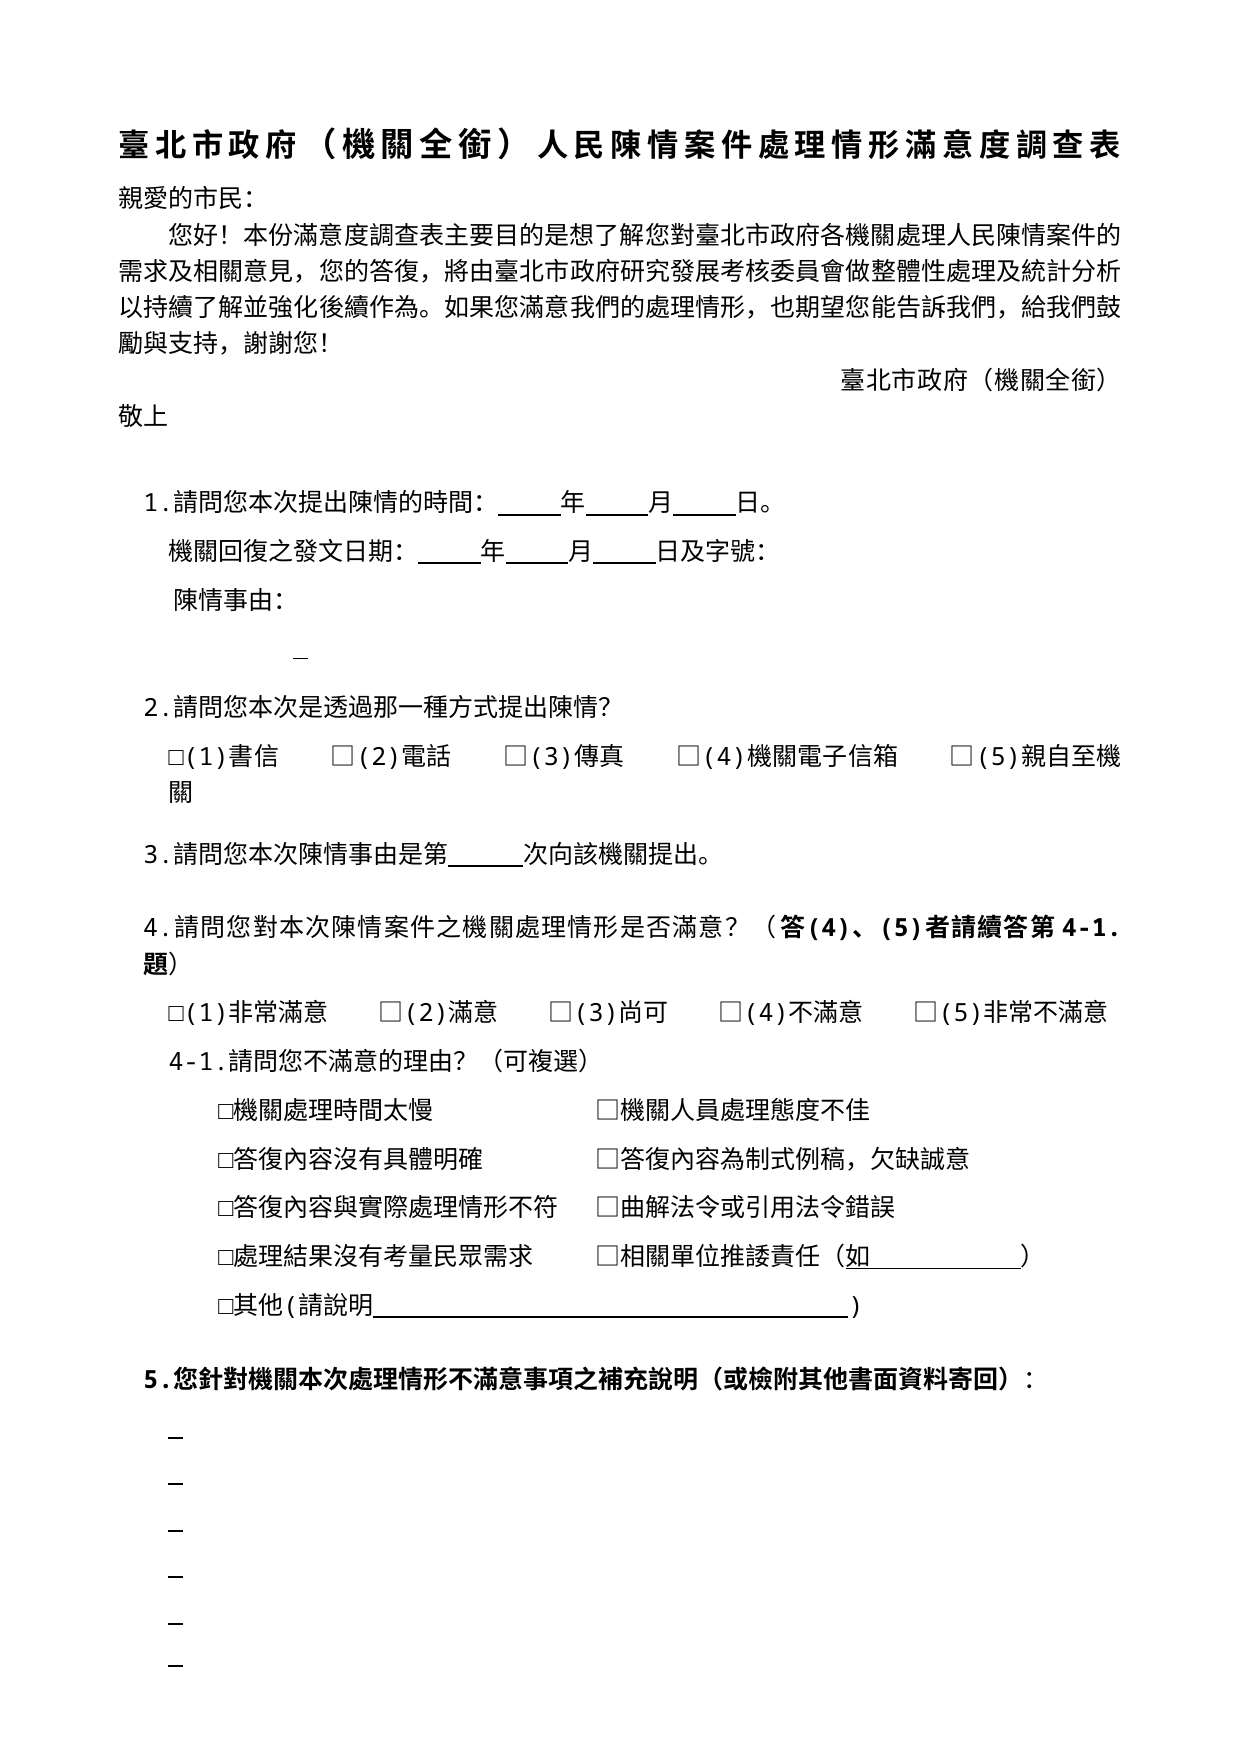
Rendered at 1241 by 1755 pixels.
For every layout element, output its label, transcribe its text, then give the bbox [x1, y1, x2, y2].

text 您好！本份滿意度調查表主要目的是想了解您對臺北市政府各機關處理人民陳情案件的需求及相關意見，您的答復，將由臺北市政府研究發展考核委員會做整體性處理及統計分析，以持續了解並強化後續作為。如果您滿意我們的處理情形，也期望您能告訴我們，給我們鼓勵與支持，謝謝您！ [118, 215, 1122, 360]
text □答復內容沒有具體明確 □答復內容為制式例稿，欠缺誠意 [181, 1139, 1122, 1175]
text □機關處理時間太慢 □機關人員處理態度不佳 [181, 1090, 1122, 1127]
text 4.請問您對本次陳情案件之機關處理情形是否滿意？（答(4)、(5)者請續答第4-1.題） [143, 908, 1122, 980]
text □(1)書信 □(2)電話 □(3)傳真 □(4)機關電子信箱 □(5)親自至機關 [168, 737, 1122, 809]
text 5.您針對機關本次處理情形不滿意事項之補充說明（或檢附其他書面資料寄回）： [118, 1359, 1122, 1395]
text 親愛的市民： [118, 179, 1122, 215]
text □答復內容與實際處理情形不符 □曲解法令或引用法令錯誤 [181, 1188, 1122, 1224]
text □其他(請說明 ) [181, 1285, 1122, 1322]
text 陳情事由： [143, 580, 1122, 616]
text 臺北市政府（機關全銜） 敬上 [118, 360, 1122, 433]
text □處理結果沒有考量民眾需求 □相關單位推諉責任（如 ） [181, 1237, 1122, 1273]
text 1.請問您本次提出陳情的時間： 年 月 日。 [143, 483, 1122, 519]
text 4-1.請問您不滿意的理由？（可複選） [168, 1042, 1122, 1078]
text 臺北市政府（機關全銜）人民陳情案件處理情形滿意度調查表 [118, 118, 1122, 166]
text 機關回復之發文日期： 年 月 日及字號： [168, 531, 1122, 568]
text 3.請問您本次陳情事由是第 次向該機關提出。 [143, 834, 1122, 870]
text □(1)非常滿意 □(2)滿意 □(3)尚可 □(4)不滿意 □(5)非常不滿意 [168, 993, 1122, 1029]
text 2.請問您本次是透過那一種方式提出陳情？ [143, 688, 1122, 724]
